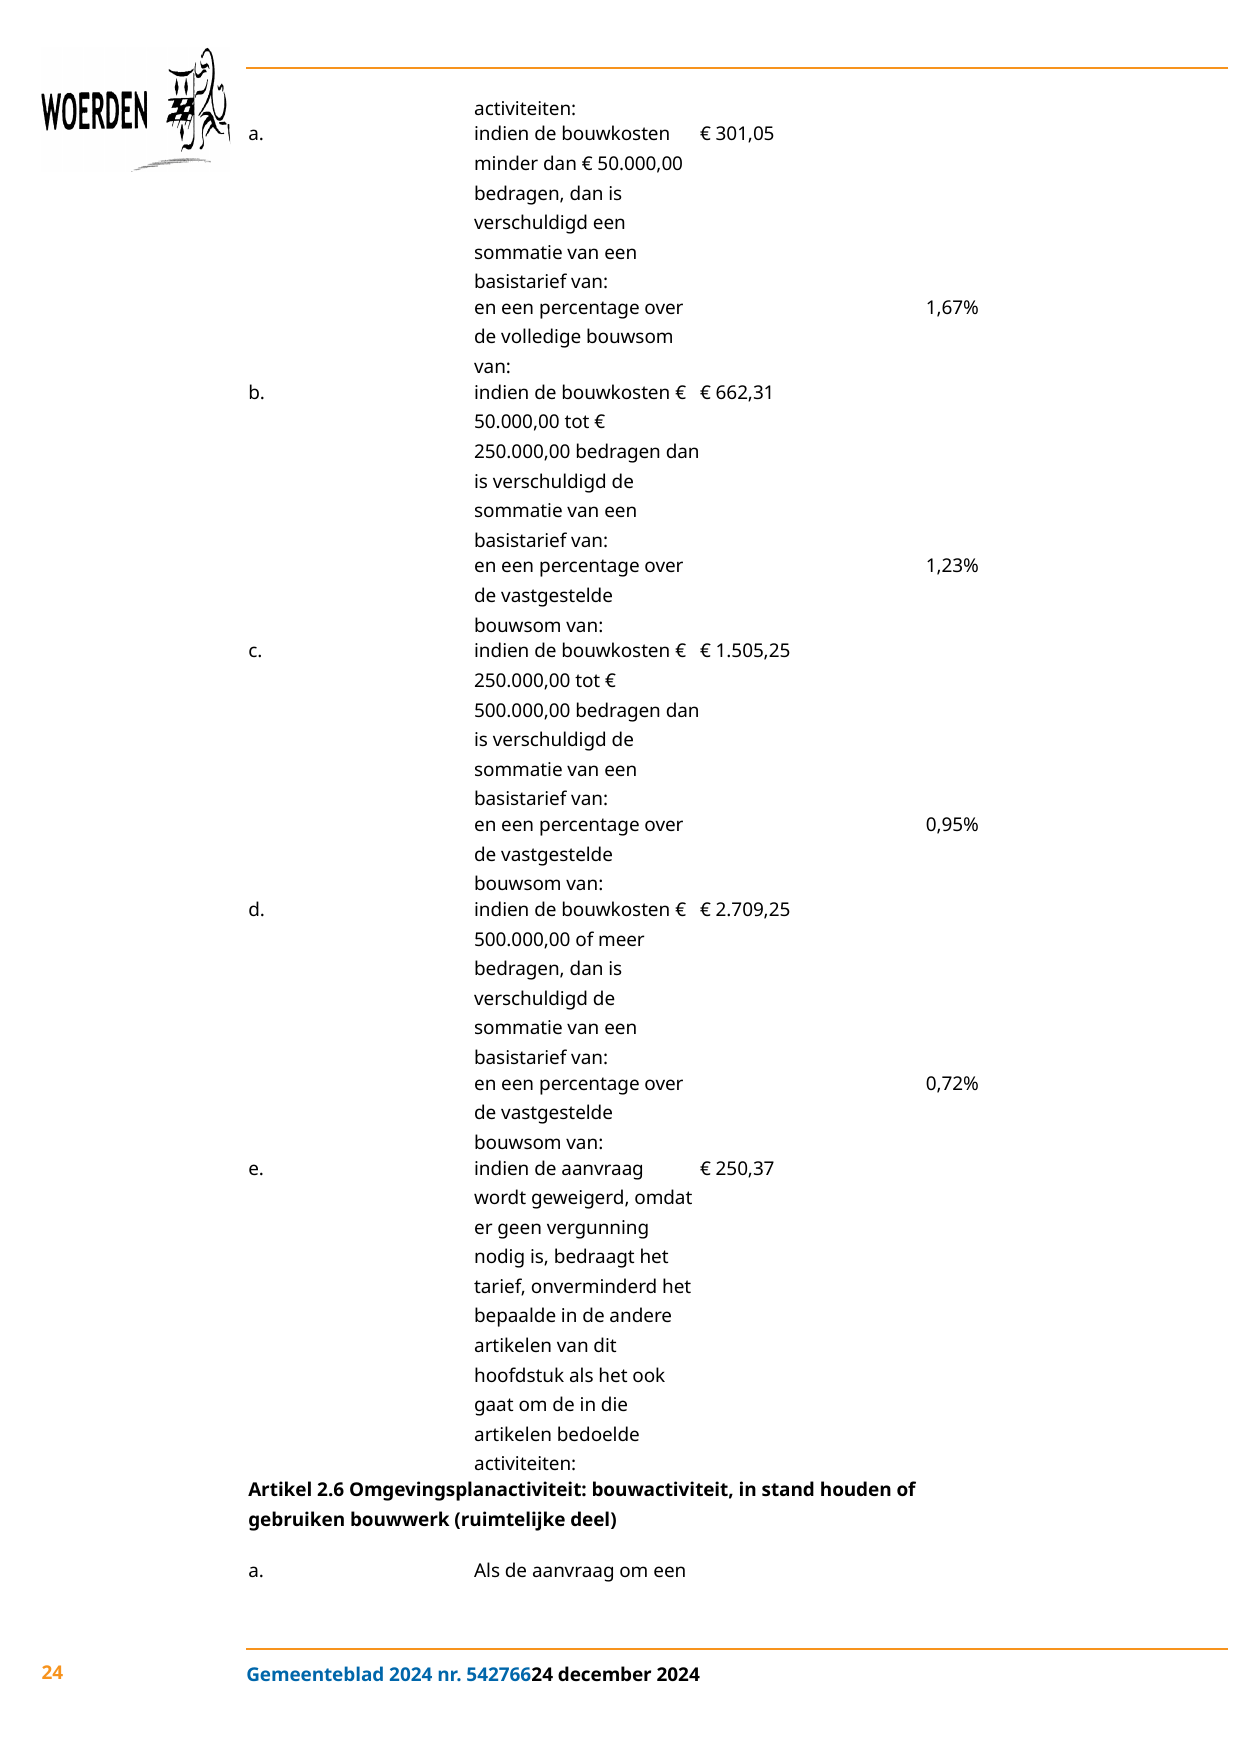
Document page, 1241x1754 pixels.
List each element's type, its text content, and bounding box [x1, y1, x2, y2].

table_cell [700, 294, 926, 379]
table_cell 1,23% [926, 553, 1152, 638]
table_cell a. [248, 121, 474, 294]
table_cell € 1.505,25 [700, 638, 926, 811]
table_cell € 301,05 [700, 121, 926, 294]
table_cell [248, 553, 474, 638]
table_cell indien de bouwkosten € 50.000,00 tot € 250.000,00 bedragen dan is verschuldigd de sommatie van een basistarief van: [474, 379, 700, 553]
table_cell 0,72% [926, 1070, 1152, 1155]
table_cell [700, 811, 926, 896]
table_cell € 662,31 [700, 379, 926, 553]
table_cell [700, 1557, 926, 1583]
table_cell indien de bouwkosten minder dan € 50.000,00 bedragen, dan is verschuldigd een sommatie van een basistarief van: [474, 121, 700, 294]
table_cell d. [248, 896, 474, 1070]
table_cell € 250,37 [700, 1155, 926, 1476]
picture [41, 47, 231, 172]
table_cell 0,95% [926, 811, 1152, 896]
table_cell [700, 1070, 926, 1155]
table_cell [700, 553, 926, 638]
table_cell e. [248, 1155, 474, 1476]
table_cell [926, 379, 1152, 553]
table_cell en een percentage over de volledige bouwsom van: [474, 294, 700, 379]
table_cell en een percentage over de vastgestelde bouwsom van: [474, 811, 700, 896]
table_cell [248, 294, 474, 379]
table_cell en een percentage over de vastgestelde bouwsom van: [474, 1070, 700, 1155]
table_cell [926, 121, 1152, 294]
table_cell activiteiten: [474, 95, 700, 121]
table_cell € 2.709,25 [700, 896, 926, 1070]
table_cell [926, 1476, 1152, 1532]
table_cell Artikel 2.6 Omgevingsplanactiviteit: bouwactiviteit, in stand houden of gebruiken bouwwerk (ruimtelijke deel) [248, 1476, 926, 1532]
table_cell [926, 1557, 1152, 1583]
table_cell [926, 1155, 1152, 1476]
table_cell en een percentage over de vastgestelde bouwsom van: [474, 553, 700, 638]
table_cell [700, 95, 926, 121]
table_cell indien de aanvraag wordt geweigerd, omdat er geen vergunning nodig is, bedraagt het tarief, onverminderd het bepaalde in de andere artikelen van dit hoofdstuk als het ook gaat om de in die artikelen bedoelde activiteiten: [474, 1155, 700, 1476]
table_cell 1,67% [926, 294, 1152, 379]
table_cell [926, 896, 1152, 1070]
table_cell [248, 1070, 474, 1155]
table_cell [926, 95, 1152, 121]
table_cell [926, 638, 1152, 811]
table_cell [248, 1532, 474, 1557]
table_cell c. [248, 638, 474, 811]
table_cell indien de bouwkosten € 250.000,00 tot € 500.000,00 bedragen dan is verschuldigd de sommatie van een basistarief van: [474, 638, 700, 811]
table_cell [474, 1532, 700, 1557]
table_cell a. [248, 1557, 474, 1583]
table_cell b. [248, 379, 474, 553]
table_cell [926, 1532, 1152, 1557]
table_cell [700, 1532, 926, 1557]
table_cell Als de aanvraag om een [474, 1557, 700, 1583]
table_cell [248, 811, 474, 896]
table_cell [248, 95, 474, 121]
table_cell indien de bouwkosten € 500.000,00 of meer bedragen, dan is verschuldigd de sommatie van een basistarief van: [474, 896, 700, 1070]
